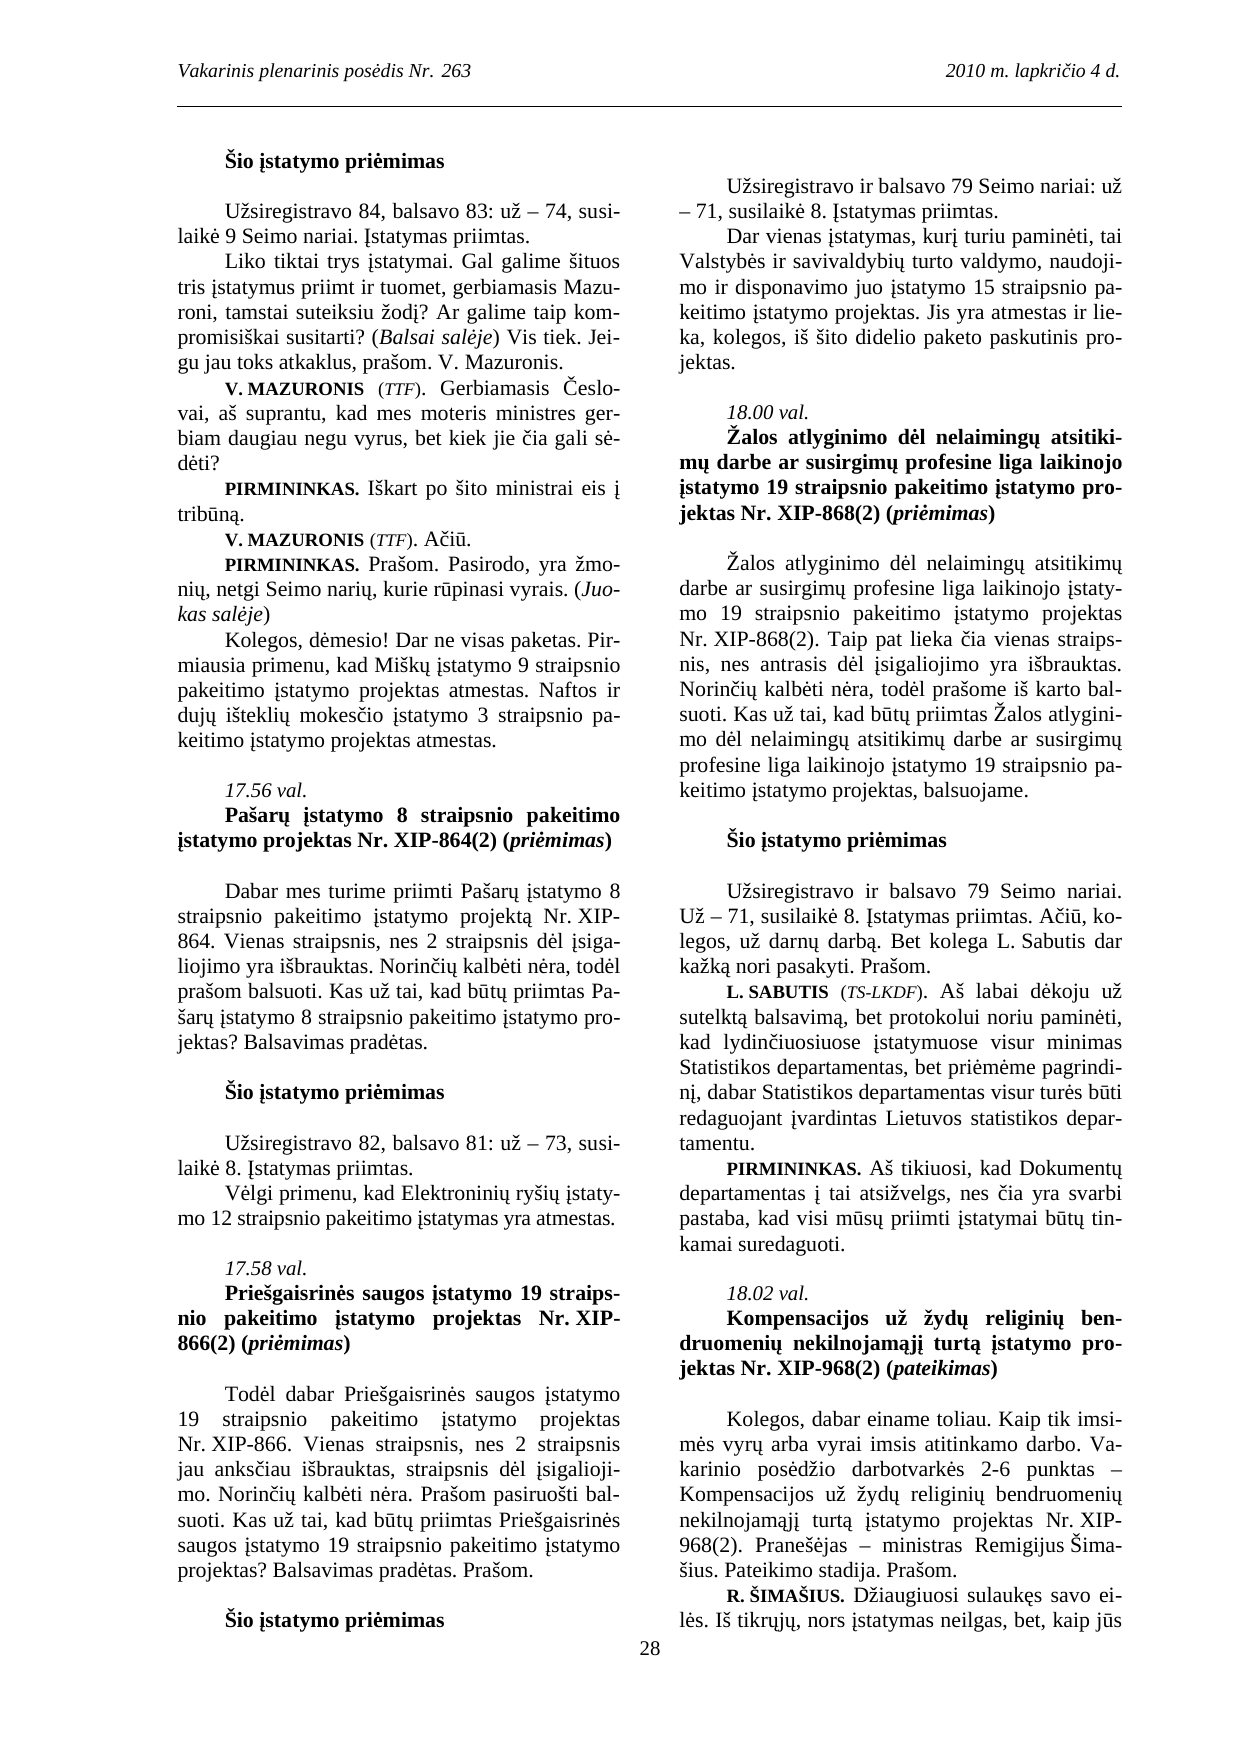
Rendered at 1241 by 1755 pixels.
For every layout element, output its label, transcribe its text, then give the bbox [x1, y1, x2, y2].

text 17.56 val. [224, 778, 620, 802]
text Už­si­re­gist­ra­vo ir bal­sa­vo 79 Sei­mo na­riai. Už – 71, su­si­lai­kė 8. Įsta­ty­mas pri­im­tas. Ačiū, ko­le­gos, už dar­nų dar­bą. Bet ko­le­ga L. Sa­bu­tis dar kaž­ką no­ri pa­sa­ky­ti. Pra­šom. [679, 878, 1122, 978]
text Prieš­gais­ri­nės sau­gos įsta­ty­mo 19 straips­nio pa­kei­ti­mo įsta­ty­mo pro­jek­tas Nr. XIP-866(2) (pri­ėmi­mas) [177, 1280, 620, 1355]
text Už­si­re­gist­ra­vo 82, bal­sa­vo 81: už – 73, su­si­lai­kė 8. Įsta­ty­mas pri­im­tas. [177, 1130, 620, 1180]
text Ko­le­gos, dė­me­sio! Dar ne vi­sas pa­ke­tas. Pir­miau­sia pri­me­nu, kad Miš­kų įsta­ty­mo 9 straips­nio pa­kei­ti­mo įsta­ty­mo pro­jek­tas at­mes­tas. Naf­tos ir du­jų iš­tek­lių mo­kes­čio įsta­ty­mo 3 straips­nio pa­kei­ti­mo įsta­ty­mo pro­jek­tas at­mes­tas. [177, 627, 620, 753]
text Ž­a­los at­ly­gi­ni­mo dėl ne­lai­min­gų at­si­ti­ki­mų dar­be ar su­sir­gi­mų pro­fe­si­ne li­ga lai­ki­no­jo įsta­ty­mo 19 straips­nio pa­kei­ti­mo įsta­ty­mo pro­jek­tas Nr. XIP-868(2) (pri­ėmi­mas) [679, 424, 1122, 525]
text 18.02 val. [726, 1281, 1122, 1305]
text L. SABUTIS (TS-LKDF). Aš la­bai dė­ko­ju už su­telk­tą bal­sa­vi­mą, bet pro­to­ko­lui no­riu pa­mi­nė­ti, kad ly­din­čiuo­siuo­se įsta­ty­muo­se vi­sur mi­ni­mas Sta­tis­ti­kos de­par­ta­men­tas, bet pri­ėmė­me pa­grin­di­nį, da­bar Sta­tis­ti­kos de­par­ta­men­tas vi­sur tu­rės bū­ti re­da­guo­jant įvar­din­tas Lie­tu­vos sta­tis­ti­kos de­par­ta­men­tu. [679, 978, 1122, 1155]
text Šio įsta­ty­mo pri­ėmi­mas [177, 148, 620, 173]
text PIRMININKAS. Pra­šom. Pa­si­ro­do, yra žmo­nių, net­gi Sei­mo na­rių, ku­rie rū­pi­na­si vy­rais. (Juo­kas sa­lė­je) [177, 551, 620, 627]
text PIRMININKAS. Iš­kart po ši­to mi­nist­rai eis į tri­bū­ną. [177, 475, 620, 526]
text Li­ko tik­tai trys įsta­ty­mai. Gal ga­li­me ši­tuos tris įsta­ty­mus pri­imt ir tuo­met, ger­bia­ma­sis Ma­zu­ro­ni, tams­tai su­teik­siu žo­dį? Ar ga­li­me taip kom­pro­mi­siš­kai su­si­tar­ti? (Bal­sai sa­lė­je) Vis tiek. Jei­gu jau toks at­kak­lus, pra­šom. V. Ma­zu­ro­nis. [177, 248, 620, 374]
text 18.00 val. [726, 400, 1122, 424]
text Šio įsta­ty­mo pri­ėmi­mas [177, 1079, 620, 1104]
text R. ŠIMAŠIUS. Džiau­giuo­si su­lau­kęs sa­vo ei­lės. Iš tik­rų­jų, nors įsta­ty­mas ne­il­gas, bet, kaip jūs [679, 1582, 1122, 1633]
text PIRMININKAS. Aš ti­kiuo­si, kad Do­ku­men­tų de­par­ta­men­tas į tai at­si­žvelgs, nes čia yra svar­bi pa­sta­ba, kad vi­si mū­sų pri­im­ti įsta­ty­mai bū­tų tin­ka­mai su­re­da­guo­ti. [679, 1155, 1122, 1256]
text Dar vie­nas įsta­ty­mas, ku­rį tu­riu pa­mi­nė­ti, tai Vals­ty­bės ir sa­vi­val­dy­bių tur­to val­dy­mo, nau­do­ji­mo ir dis­po­na­vi­mo juo įsta­ty­mo 15 straips­nio pa­kei­ti­mo įsta­ty­mo pro­jek­tas. Jis yra at­mes­tas ir lie­ka, ko­le­gos, iš ši­to di­de­lio pa­ke­to pas­ku­ti­nis pro­jek­tas. [679, 223, 1122, 374]
text Už­si­re­gist­ra­vo ir bal­sa­vo 79 Sei­mo na­riai: už – 71, su­si­lai­kė 8. Įsta­ty­mas pri­im­tas. [679, 173, 1122, 223]
text Už­si­re­gist­ra­vo 84, bal­sa­vo 83: už – 74, su­si­lai­kė 9 Sei­mo na­riai. Įsta­ty­mas pri­im­tas. [177, 198, 620, 248]
text Šio įsta­ty­mo pri­ėmi­mas [177, 1607, 620, 1633]
text Pa­ša­rų įsta­ty­mo 8 straips­nio pa­kei­ti­mo įsta­ty­mo pro­jek­tas Nr. XIP-864(2) (pri­ėmi­mas) [177, 802, 620, 852]
text Šio įsta­ty­mo pri­ėmi­mas [679, 827, 1122, 852]
text Kom­pen­sa­ci­jos už žy­dų re­li­gi­nių ben­druo­me­nių ne­kil­no­ja­mą­jį tur­tą įsta­ty­mo pro­jek­tas Nr. XIP-968(2) (pa­tei­ki­mas) [679, 1305, 1122, 1381]
text Ža­los at­ly­gi­ni­mo dėl ne­lai­min­gų at­si­ti­ki­mų dar­be ar su­sir­gi­mų pro­fe­si­ne li­ga lai­ki­no­jo įsta­ty­mo 19 straips­nio pa­kei­ti­mo įsta­ty­mo pro­jek­tas Nr. XIP-868(2). Taip pat lie­ka čia vie­nas straips­nis, nes ant­ra­sis dėl įsi­ga­lio­ji­mo yra iš­brauk­tas. No­rin­čių kal­bė­ti nė­ra, to­dėl pra­šo­me iš kar­to bal­suo­ti. Kas už tai, kad bū­tų pri­im­tas Ža­los at­ly­gi­ni­mo dėl ne­lai­min­gų at­si­ti­ki­mų dar­be ar su­sir­gi­mų pro­fe­si­ne li­ga lai­ki­no­jo įsta­ty­mo 19 straips­nio pa­kei­ti­mo įsta­ty­mo pro­jek­tas, bal­suo­ja­me. [679, 550, 1122, 802]
text Ko­le­gos, da­bar ei­na­me to­liau. Kaip tik im­si­mės vy­rų ar­ba vy­rai im­sis ati­tin­ka­mo dar­bo. Va­ka­ri­nio po­sė­džio dar­bo­tvarkės 2-6 punk­tas – Kom­pen­sa­ci­jos už žy­dų re­li­gi­nių ben­druo­me­nių ne­kil­no­ja­mą­jį tur­tą įsta­ty­mo pro­jek­tas Nr. XIP-968(2). Pra­ne­šė­jas – mi­nist­ras Re­mi­gi­jus Ši­ma­šius. Pa­tei­ki­mo sta­di­ja. Pra­šom. [679, 1406, 1122, 1582]
text To­dėl da­bar Prieš­gais­ri­nės sau­gos įsta­ty­mo 19 straips­nio pa­kei­ti­mo įsta­ty­mo pro­jek­tas Nr. XIP-866. Vie­nas straips­nis, nes 2 straips­nis jau anks­čiau iš­brauk­tas, straips­nis dėl įsi­ga­lio­ji­mo. No­rin­čių kal­bė­ti nė­ra. Pra­šom pa­si­ruoš­ti bal­suo­ti. Kas už tai, kad bū­tų pri­im­tas Prieš­gais­ri­nės sau­gos įsta­ty­mo 19 straips­nio pa­kei­ti­mo įsta­ty­mo pro­jek­tas? Bal­sa­vi­mas pra­dė­tas. Pra­šom. [177, 1381, 620, 1582]
text 17.58 val. [224, 1256, 620, 1280]
text Vėl­gi pri­me­nu, kad Elek­tro­ni­nių ry­šių įsta­ty­mo 12 straips­nio pa­kei­ti­mo įsta­ty­mas yra at­mes­tas. [177, 1180, 620, 1231]
text V. MAZURONIS (TTF). Ger­bia­ma­sis Čes­lo­vai, aš su­pran­tu, kad mes mo­te­ris mi­nist­res ger­biam dau­giau ne­gu vy­rus, bet kiek jie čia ga­li sė­dė­ti? [177, 374, 620, 475]
text V. MAZURONIS (TTF). Ačiū. [177, 526, 620, 551]
text Da­bar mes tu­ri­me pri­im­ti Pa­ša­rų įsta­ty­mo 8 straips­nio pa­kei­ti­mo įsta­ty­mo pro­jek­tą Nr. XIP-864. Vie­nas straips­nis, nes 2 straips­nis dėl įsi­ga­lio­ji­mo yra iš­brauk­tas. No­rin­čių kal­bė­ti nė­ra, to­dėl pra­šom bal­suo­ti. Kas už tai, kad bū­tų pri­im­tas Pa­ša­rų įsta­ty­mo 8 straips­nio pa­kei­ti­mo įsta­ty­mo pro­jek­tas? Bal­sa­vi­mas pra­dė­tas. [177, 878, 620, 1054]
